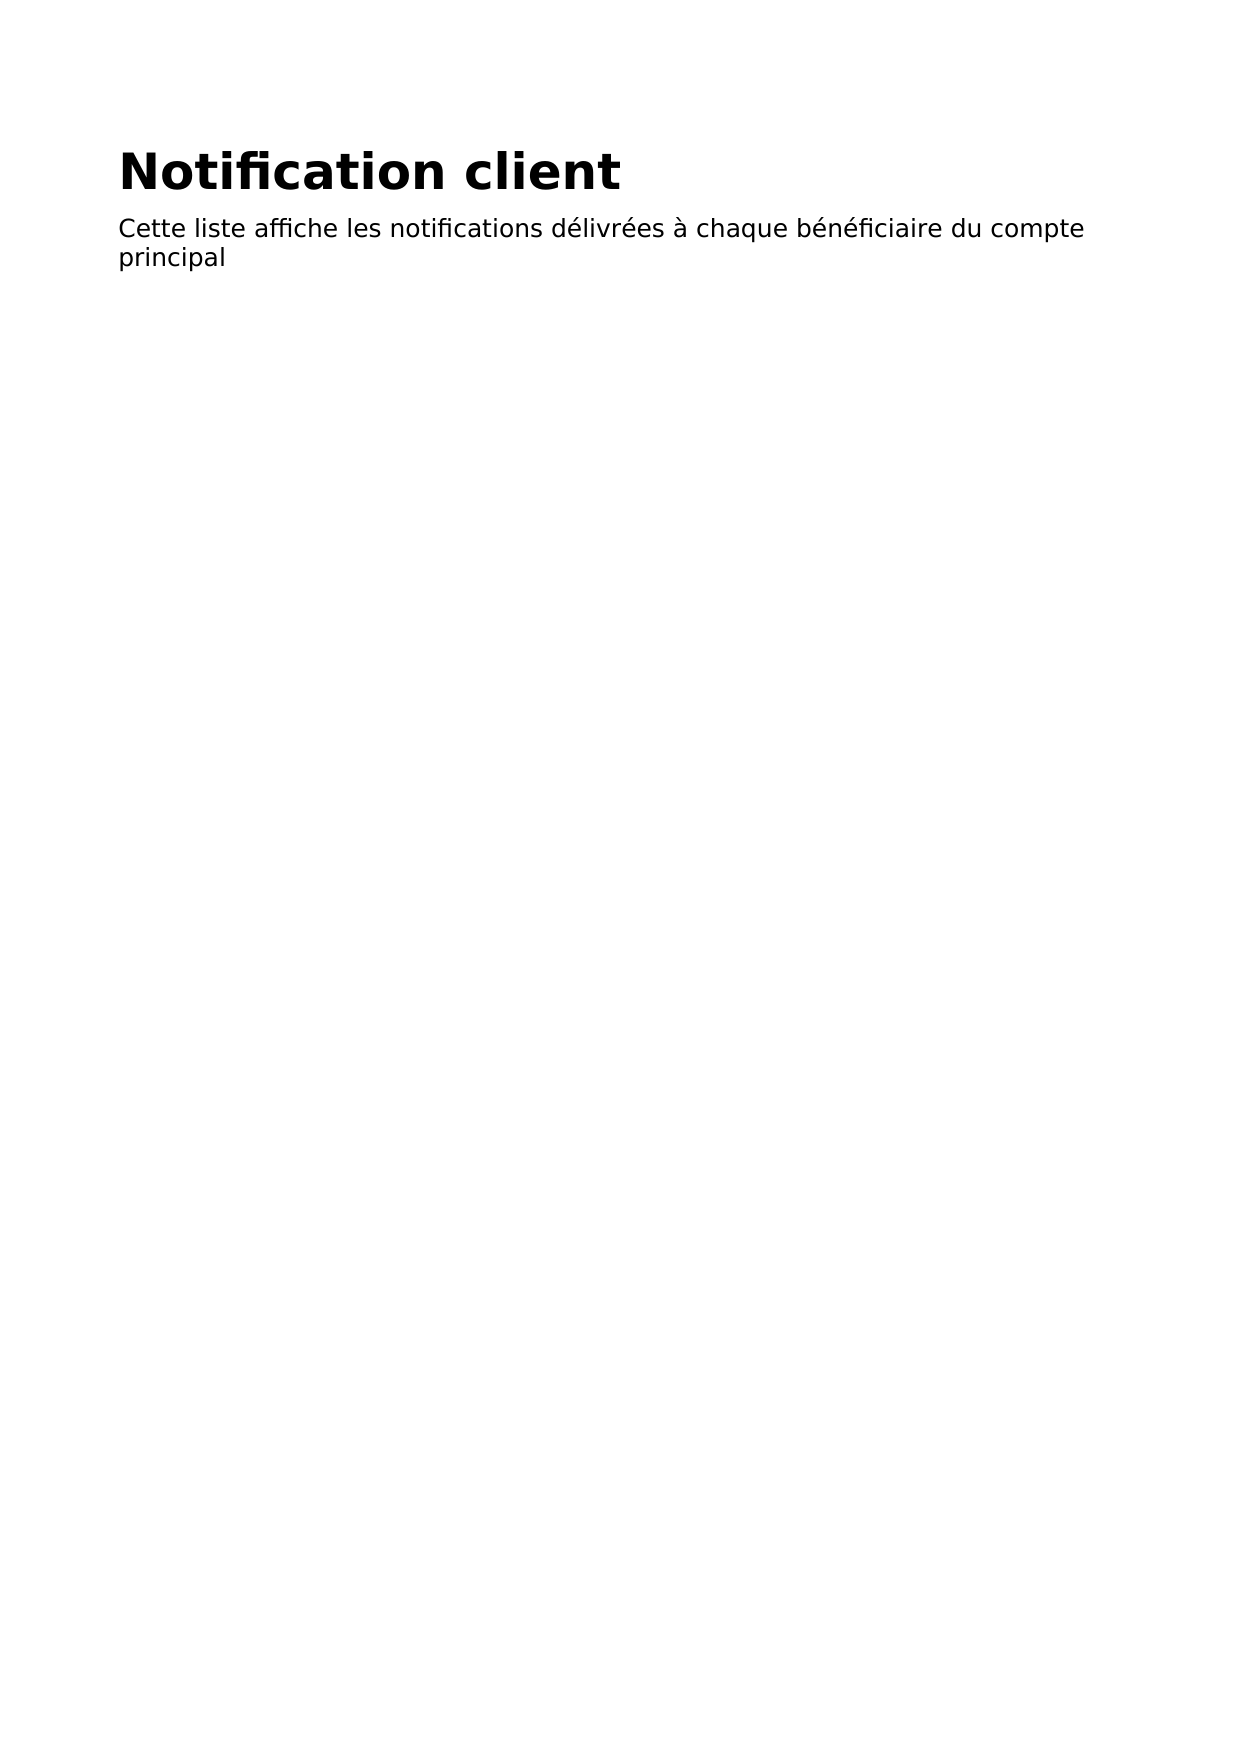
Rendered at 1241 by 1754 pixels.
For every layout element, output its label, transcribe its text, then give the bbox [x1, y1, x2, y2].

subtitle Notification client [118, 143, 1122, 201]
text Cette liste affiche les notifications délivrées à chaque bénéficiaire du compte principal [118, 214, 1122, 272]
